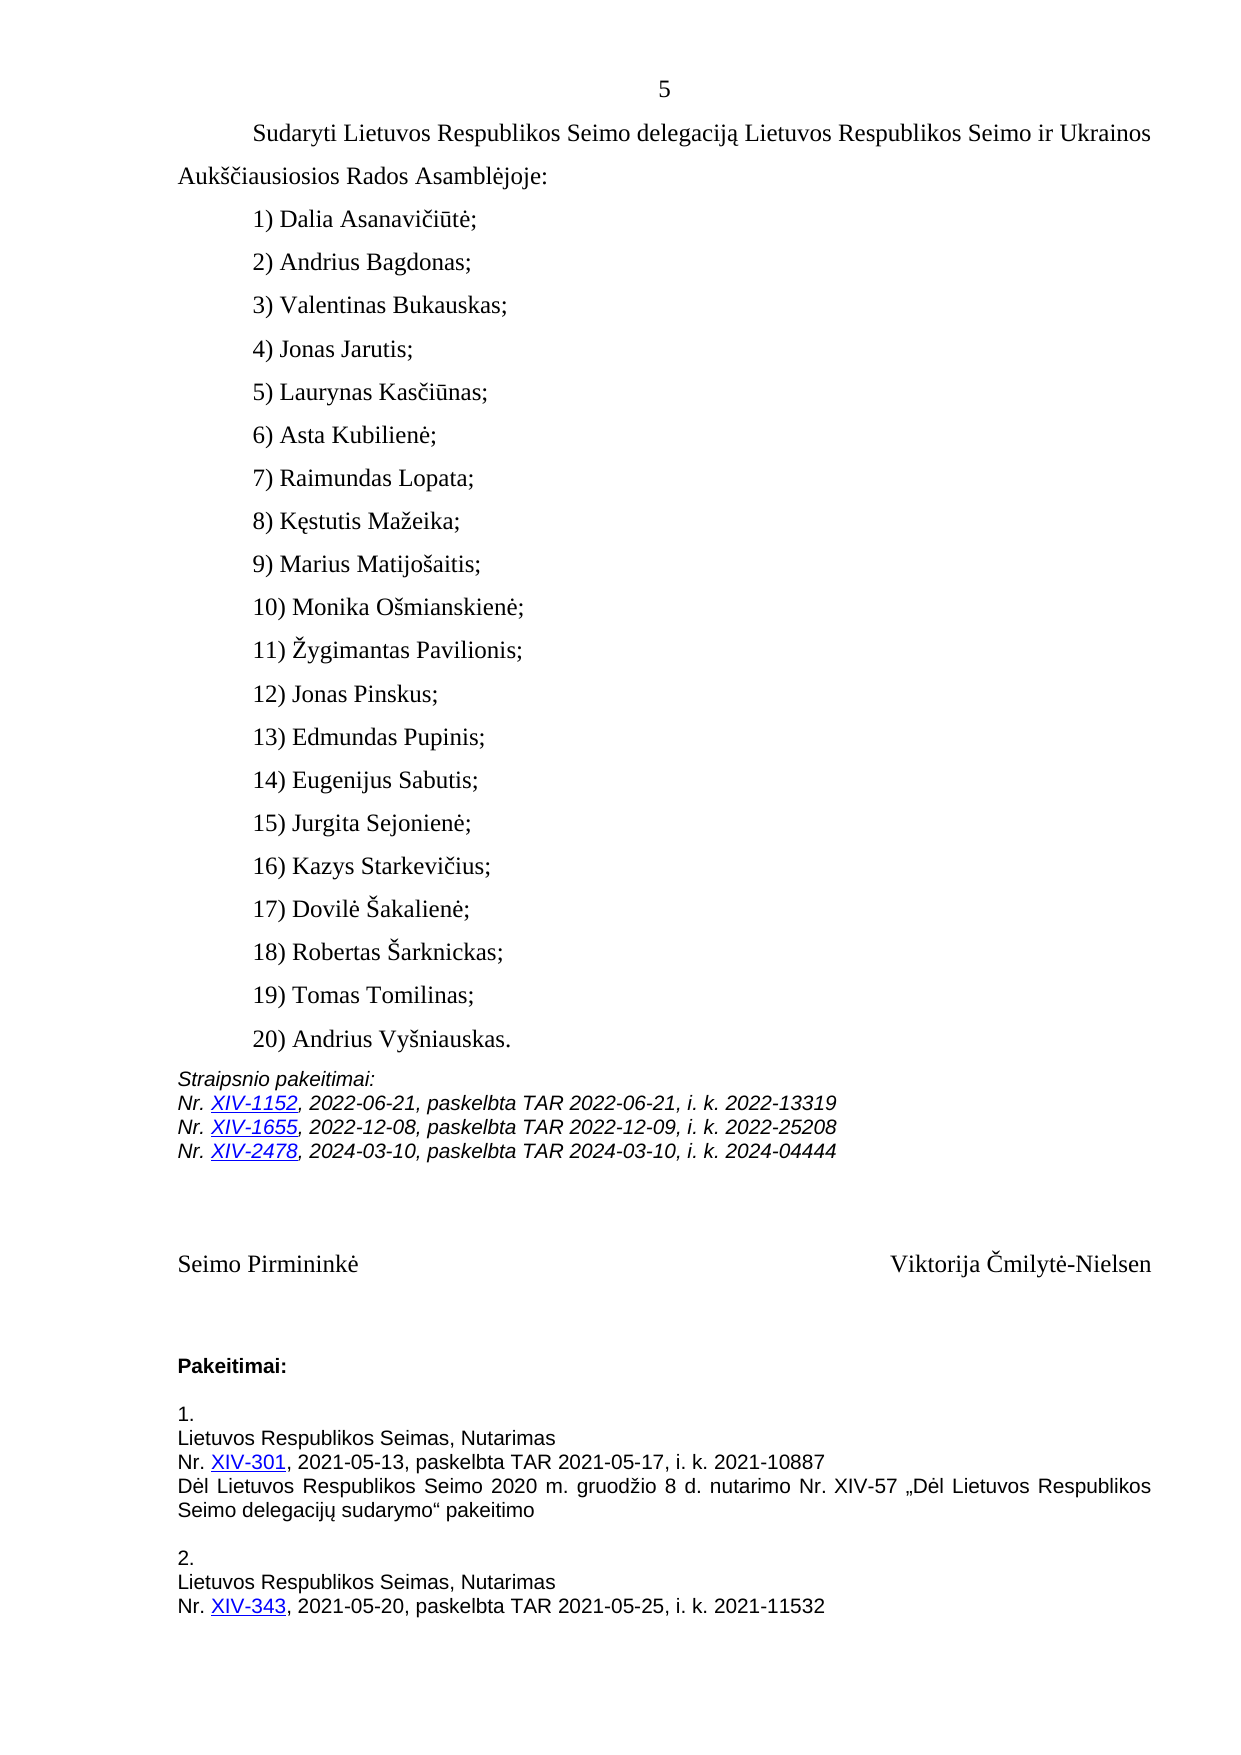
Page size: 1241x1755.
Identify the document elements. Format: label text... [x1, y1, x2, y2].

text 16) Kazys Starkevičius; [177, 851, 1152, 880]
text 13) Edmundas Pupinis; [177, 722, 1152, 751]
text 19) Tomas Tomilinas; [177, 981, 1152, 1009]
text Nr. XIV-2478, 2024-03-10, paskelbta TAR 2024-03-10, i. k. 2024-04444 [177, 1139, 1152, 1163]
text 20) Andrius Vyšniauskas. [177, 1024, 1152, 1052]
text 11) Žygimantas Pavilionis; [177, 636, 1152, 664]
text 4) Jonas Jarutis; [177, 334, 1152, 362]
text 17) Dovilė Šakalienė; [177, 894, 1152, 923]
text 14) Eugenijus Sabutis; [177, 765, 1152, 794]
text Nr. XIV-1152, 2022-06-21, paskelbta TAR 2022-06-21, i. k. 2022-13319 [177, 1091, 1152, 1115]
text Sudaryti Lietuvos Respublikos Seimo delegaciją Lietuvos Respublikos Seimo ir Ukrainos Aukščiausiosios Rados Asamblėjoje: [177, 118, 1152, 190]
text Dėl Lietuvos Respublikos Seimo 2020 m. gruodžio 8 d. nutarimo Nr. XIV-57 „Dėl Lietuvos Respublikos Seimo delegacijų sudarymo“ pakeitimo [177, 1474, 1152, 1522]
text 7) Raimundas Lopata; [177, 463, 1152, 492]
text 8) Kęstutis Mažeika; [177, 506, 1152, 535]
text 1. [177, 1402, 1152, 1426]
text Pakeitimai: [177, 1354, 1152, 1378]
text Seimo Pirmininkė Viktorija Čmilytė-Nielsen [177, 1249, 1152, 1278]
text 15) Jurgita Sejonienė; [177, 808, 1152, 837]
text 1) Dalia Asanavičiūtė; [177, 204, 1152, 233]
text 10) Monika Ošmianskienė; [177, 592, 1152, 621]
text Lietuvos Respublikos Seimas, Nutarimas [177, 1570, 1152, 1594]
text 2. [177, 1546, 1152, 1570]
text Lietuvos Respublikos Seimas, Nutarimas [177, 1426, 1152, 1450]
text 9) Marius Matijošaitis; [177, 549, 1152, 578]
text 3) Valentinas Bukauskas; [177, 291, 1152, 319]
text Nr. XIV-301, 2021-05-13, paskelbta TAR 2021-05-17, i. k. 2021-10887 [177, 1450, 1152, 1474]
text 5) Laurynas Kasčiūnas; [177, 377, 1152, 406]
text 2) Andrius Bagdonas; [177, 247, 1152, 276]
text Nr. XIV-343, 2021-05-20, paskelbta TAR 2021-05-25, i. k. 2021-11532 [177, 1594, 1152, 1618]
text Straipsnio pakeitimai: [177, 1067, 1152, 1091]
text 12) Jonas Pinskus; [177, 679, 1152, 707]
text 18) Robertas Šarknickas; [177, 937, 1152, 966]
text 6) Asta Kubilienė; [177, 420, 1152, 449]
text Nr. XIV-1655, 2022-12-08, paskelbta TAR 2022-12-09, i. k. 2022-25208 [177, 1115, 1152, 1139]
